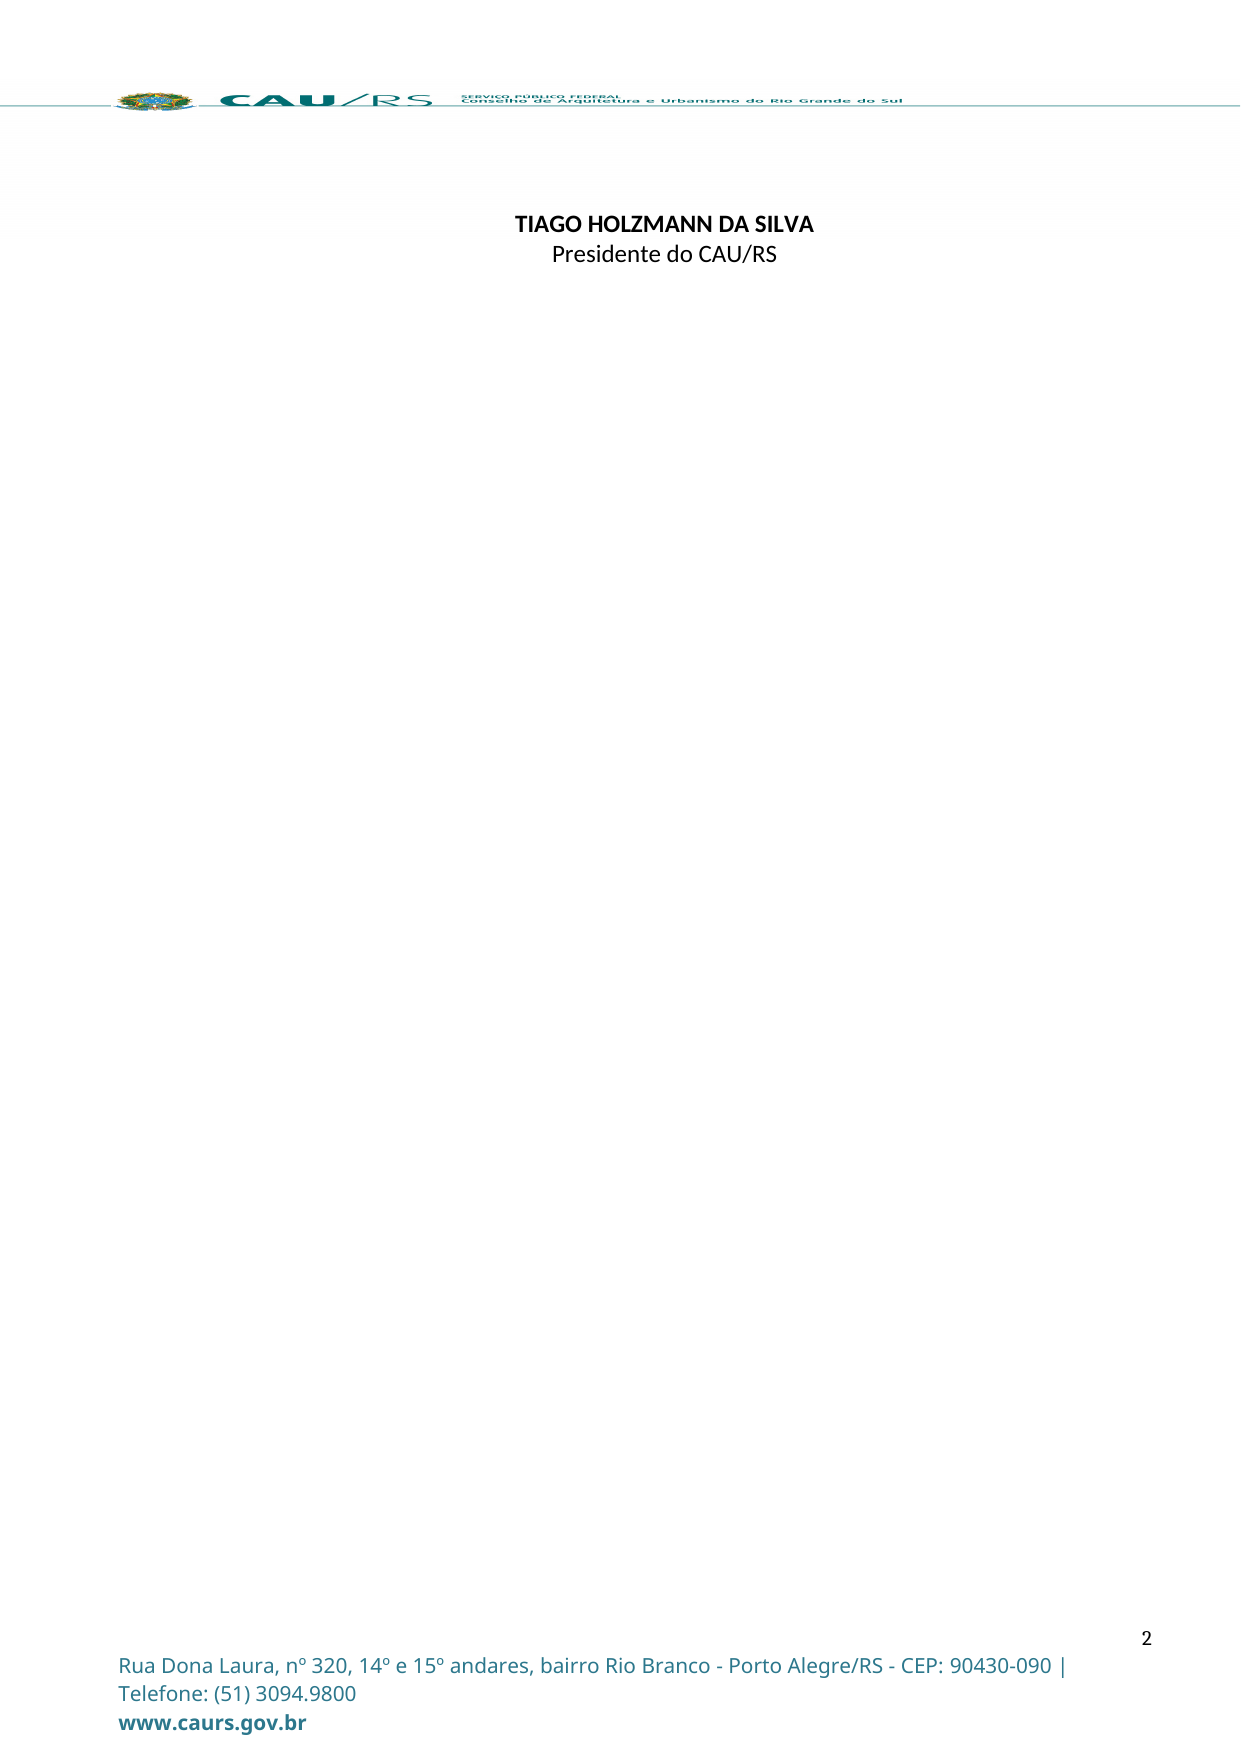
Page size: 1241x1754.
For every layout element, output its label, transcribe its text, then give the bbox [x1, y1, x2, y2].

text Presidente do CAU/RS [177, 239, 1152, 269]
